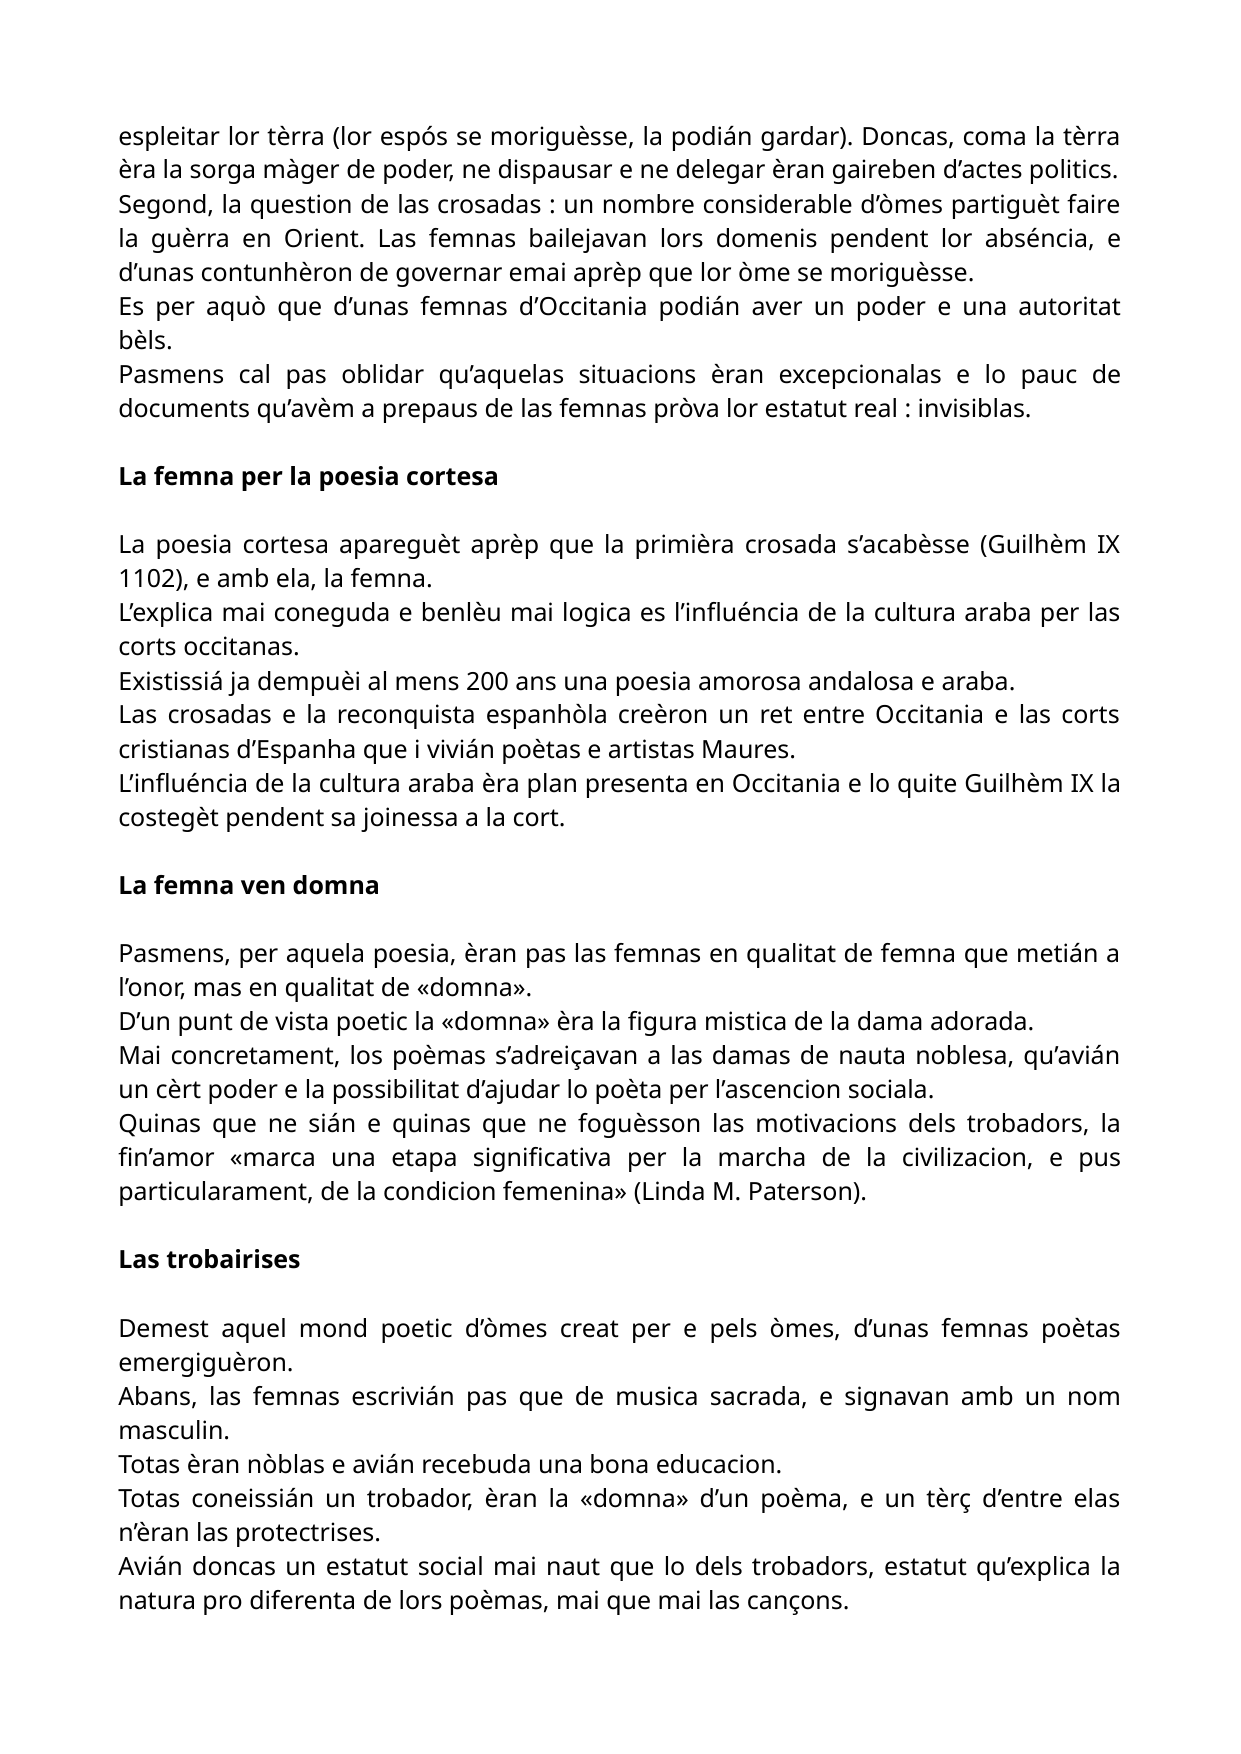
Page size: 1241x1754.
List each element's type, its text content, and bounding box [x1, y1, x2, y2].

text Es per aquò que d’unas femnas d’Occitania podián aver un poder e una autoritat bèls. [118, 288, 1122, 357]
text D’un punt de vista poetic la «domna» èra la figura mistica de la dama adorada. [118, 1004, 1122, 1038]
text La poesia cortesa apareguèt aprèp que la primièra crosada s’acabèsse (Guilhèm IX 1102), e amb ela, la femna. [118, 527, 1122, 595]
text Las trobairises [118, 1242, 1122, 1276]
text Pasmens cal pas oblidar qu’aquelas situacions èran excepcionalas e lo pauc de documents qu’avèm a prepaus de las femnas pròva lor estatut real : invisiblas. [118, 357, 1122, 425]
text L’influéncia de la cultura araba èra plan presenta en Occitania e lo quite Guilhèm IX la costegèt pendent sa joinessa a la cort. [118, 765, 1122, 833]
text Mai concretament, los poèmas s’adreiçavan a las damas de nauta noblesa, qu’avián un cèrt poder e la possibilitat d’ajudar lo poèta per l’ascencion sociala. [118, 1038, 1122, 1106]
text Quinas que ne sián e quinas que ne foguèsson las motivacions dels trobadors, la fin’amor «marca una etapa significativa per la marcha de la civilizacion, e pus particularament, de la condicion femenina» (Linda M. Paterson). [118, 1106, 1122, 1208]
text Existissiá ja dempuèi al mens 200 ans una poesia amorosa andalosa e araba. [118, 663, 1122, 697]
text Avián doncas un estatut social mai naut que lo dels trobadors, estatut qu’explica la natura pro diferenta de lors poèmas, mai que mai las cançons. [118, 1549, 1122, 1617]
text Totas èran nòblas e avián recebuda una bona educacion. [118, 1447, 1122, 1481]
text Pasmens, per aquela poesia, èran pas las femnas en qualitat de femna que metián a l’onor, mas en qualitat de «domna». [118, 936, 1122, 1004]
text Las crosadas e la reconquista espanhòla creèron un ret entre Occitania e las corts cristianas d’Espanha que i vivián poètas e artistas Maures. [118, 697, 1122, 765]
text La femna per la poesia cortesa [118, 459, 1122, 493]
text espleitar lor tèrra (lor espós se moriguèsse, la podián gardar). Doncas, coma la tèrra èra la sorga màger de poder, ne dispausar e ne delegar èran gaireben d’actes politics. [118, 118, 1122, 186]
text Totas coneissián un trobador, èran la «domna» d’un poèma, e un tèrç d’entre elas n’èran las protectrises. [118, 1481, 1122, 1549]
text Demest aquel mond poetic d’òmes creat per e pels òmes, d’unas femnas poètas emergiguèron. [118, 1310, 1122, 1378]
text Segond, la question de las crosadas : un nombre considerable d’òmes partiguèt faire la guèrra en Orient. Las femnas bailejavan lors domenis pendent lor abséncia, e d’unas contunhèron de governar emai aprèp que lor òme se moriguèsse. [118, 186, 1122, 288]
text Abans, las femnas escrivián pas que de musica sacrada, e signavan amb un nom masculin. [118, 1378, 1122, 1447]
text La femna ven domna [118, 867, 1122, 902]
text L’explica mai coneguda e benlèu mai logica es l’influéncia de la cultura araba per las corts occitanas. [118, 595, 1122, 663]
